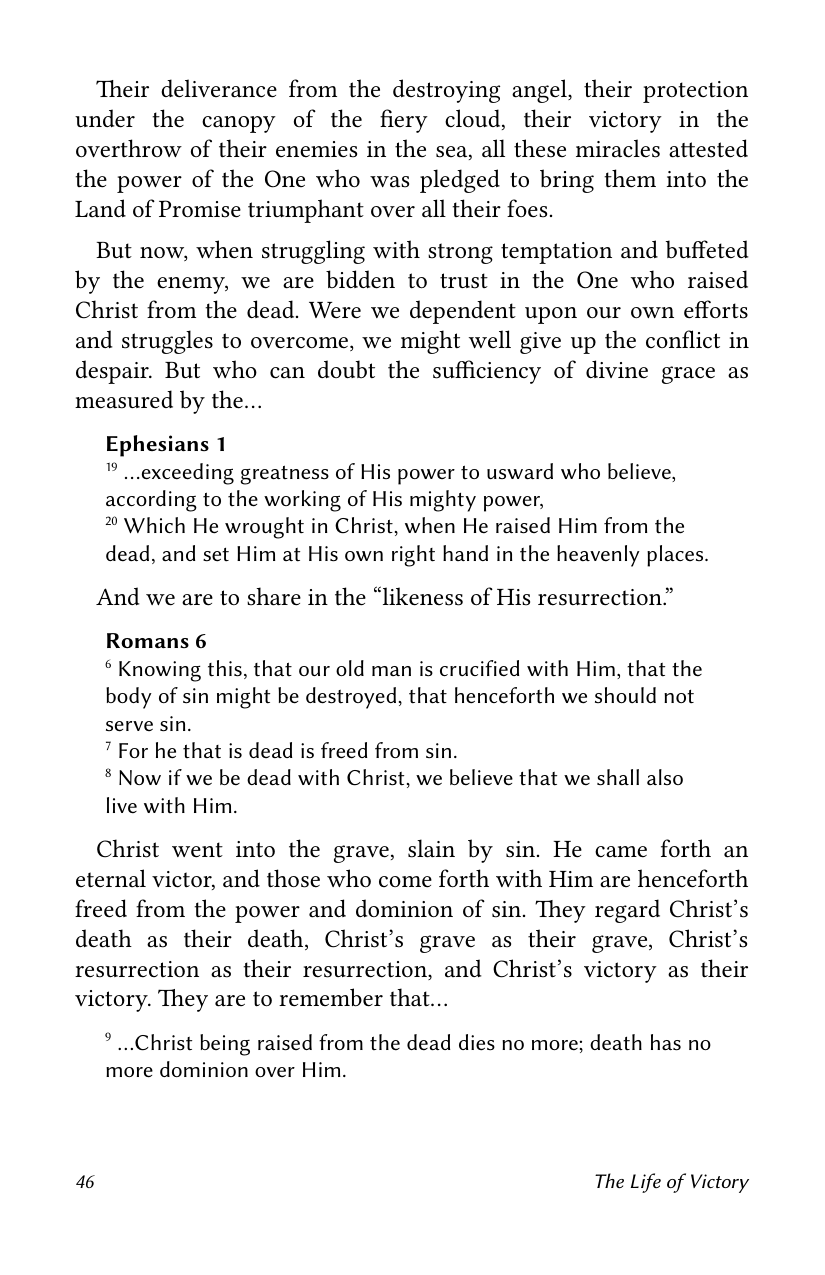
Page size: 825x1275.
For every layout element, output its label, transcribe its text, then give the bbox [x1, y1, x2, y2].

text 19 ...exceeding greatness of His power to usward who believe, according to the working of His mighty power, [105, 458, 720, 512]
text Ephesians 1 [105, 431, 750, 457]
text 9 ...Christ being raised from the dead dies no more; death has no more dominion over Him. [105, 1029, 720, 1083]
text Romans 6 [105, 628, 750, 654]
text 6 Knowing this, that our old man is crucified with Him, that the body of sin might be destroyed, that henceforth we should not serve sin. [105, 656, 720, 737]
text But now, when struggling with strong temptation and buffeted by the enemy, we are bidden to trust in the One who raised Christ from the dead. Were we dependent upon our own efforts and struggles to overcome, we might well give up the conflict in despair. But who can doubt the sufficiency of divine grace as measured by the... [75, 237, 750, 414]
text Christ went into the grave, slain by sin. He came forth an eternal victor, and those who come forth with Him are henceforth freed from the power and dominion of sin. They regard Christ’s death as their death, Christ’s grave as their grave, Christ’s resurrection as their resurrection, and Christ’s victory as their victory. They are to remember that… [75, 835, 750, 1013]
text Their deliverance from the destroying angel, their protection under the canopy of the fiery cloud, their victory in the overthrow of their enemies in the sea, all these miracles attested the power of the One who was pledged to bring them into the Land of Promise triumphant over all their foes. [75, 75, 750, 223]
text 7 For he that is dead is freed from sin. [105, 738, 720, 764]
text 8 Now if we be dead with Christ, we believe that we shall also live with Him. [105, 765, 720, 819]
text 20 Which He wrought in Christ, when He raised Him from the dead, and set Him at His own right hand in the heavenly places. [105, 513, 720, 567]
text And we are to share in the “likeness of His resurrection.” [75, 583, 750, 612]
